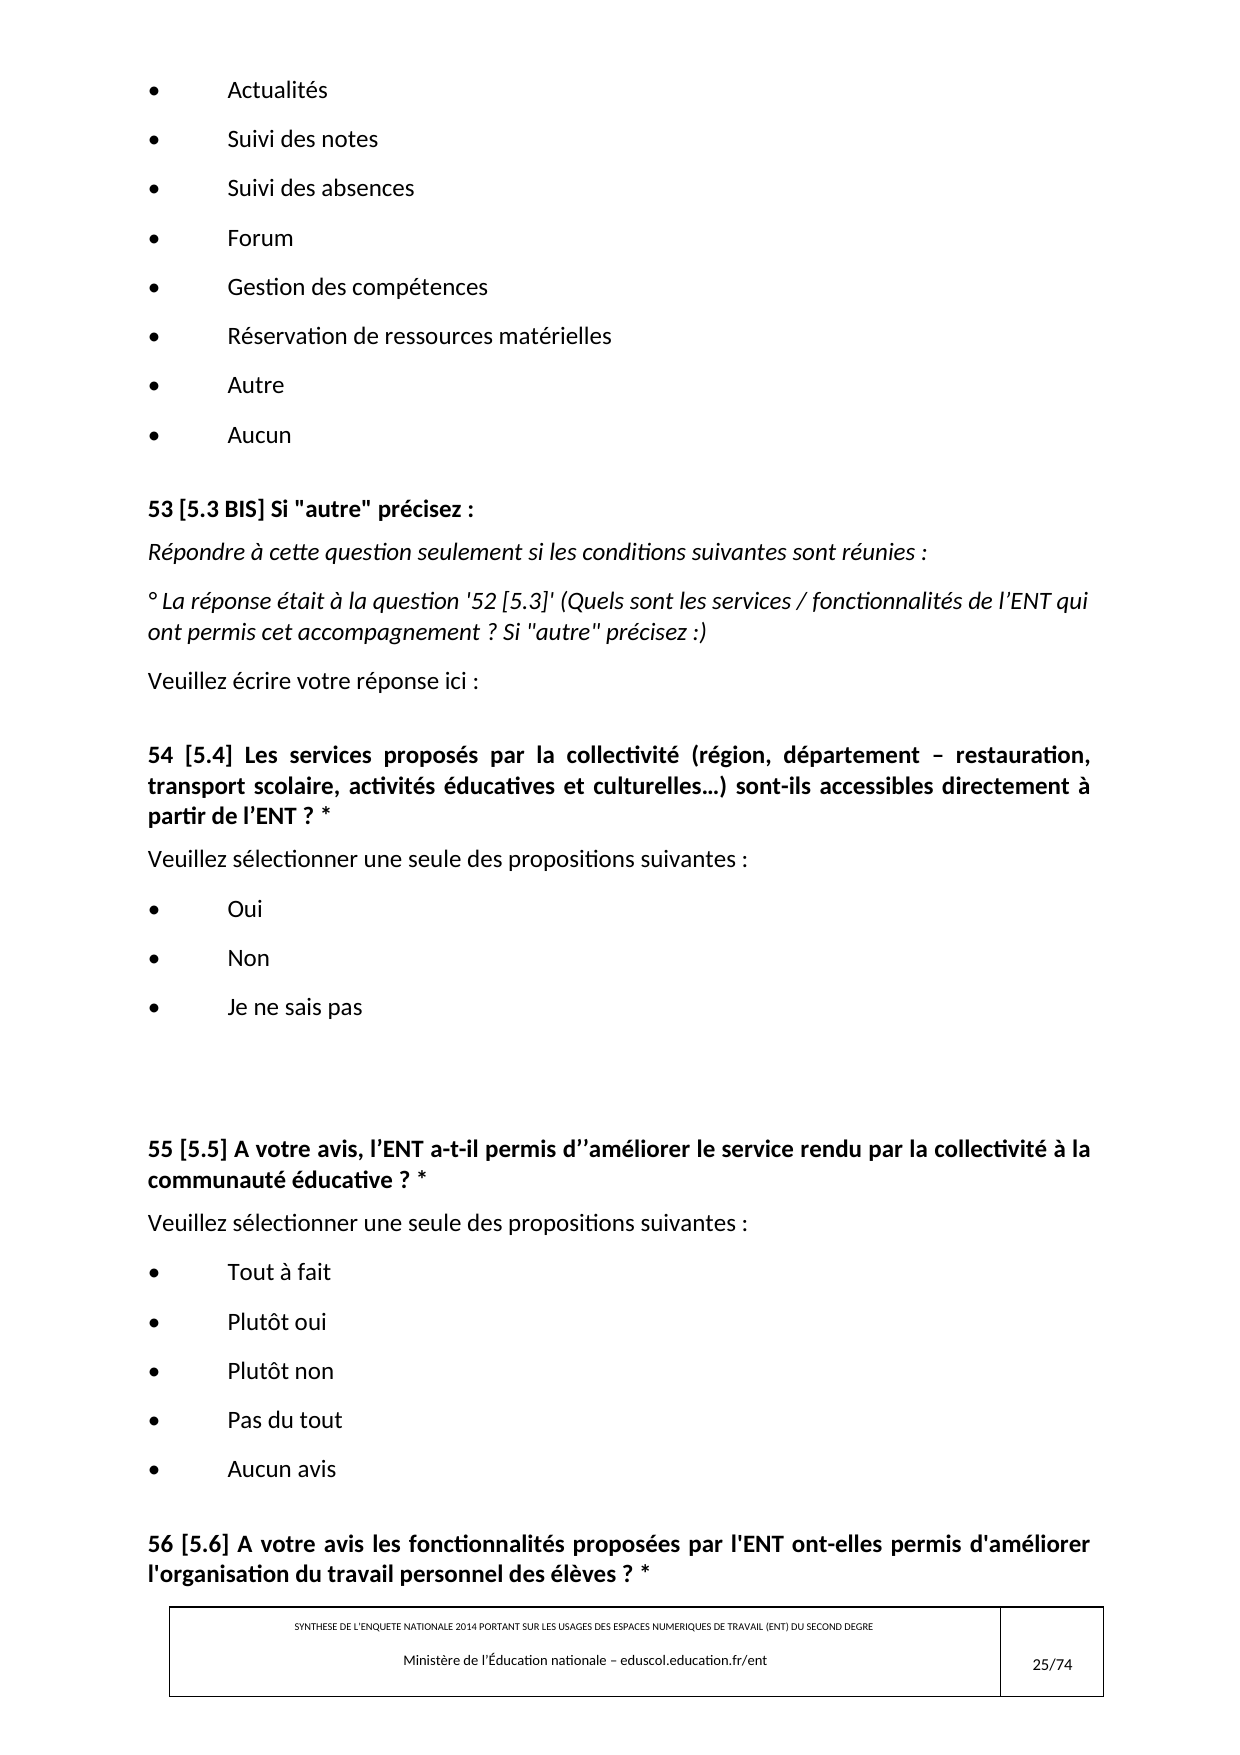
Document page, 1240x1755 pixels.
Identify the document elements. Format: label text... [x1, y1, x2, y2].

text • Suivi des notes [148, 123, 1092, 154]
text • Oui [148, 893, 1092, 923]
text • Aucun [148, 419, 1092, 449]
text • Je ne sais pas [148, 991, 1092, 1022]
text • Tout à fait [148, 1256, 1092, 1287]
text Répondre à cette question seulement si les conditions suivantes sont réunies : [148, 536, 1092, 567]
text • Gestion des compétences [148, 271, 1092, 301]
text Veuillez écrire votre réponse ici : [148, 665, 1092, 696]
text 55 [5.5] A votre avis, l’ENT a-t-il permis d’’améliorer le service rendu par la collectivité à la communauté éducative ? * [148, 1133, 1092, 1194]
text 56 [5.6] A votre avis les fonctionnalités proposées par l'ENT ont-elles permis d'améliorer l'organisation du travail personnel des élèves ? * [148, 1528, 1092, 1589]
text 53 [5.3 BIS] Si "autre" précisez : [148, 493, 1092, 523]
text Veuillez sélectionner une seule des propositions suivantes : [148, 1207, 1092, 1238]
text • Aucun avis [148, 1453, 1092, 1484]
text ° La réponse était à la question '52 [5.3]' (Quels sont les services / fonctionnalités de l’ENT qui ont permis cet accompagnement ? Si "autre" précisez :) [148, 585, 1092, 646]
text • Forum [148, 222, 1092, 252]
text Veuillez sélectionner une seule des propositions suivantes : [148, 843, 1092, 874]
text • Pas du tout [148, 1404, 1092, 1435]
text 54 [5.4] Les services proposés par la collectivité (région, département – restauration, transport scolaire, activités éducatives et culturelles…) sont-ils accessibles directement à partir de l’ENT ? * [148, 739, 1092, 831]
text • Non [148, 942, 1092, 972]
text • Actualités [148, 74, 1092, 104]
text • Suivi des absences [148, 172, 1092, 203]
text • Autre [148, 369, 1092, 400]
text • Plutôt oui [148, 1306, 1092, 1336]
text • Réservation de ressources matérielles [148, 320, 1092, 351]
text • Plutôt non [148, 1355, 1092, 1385]
